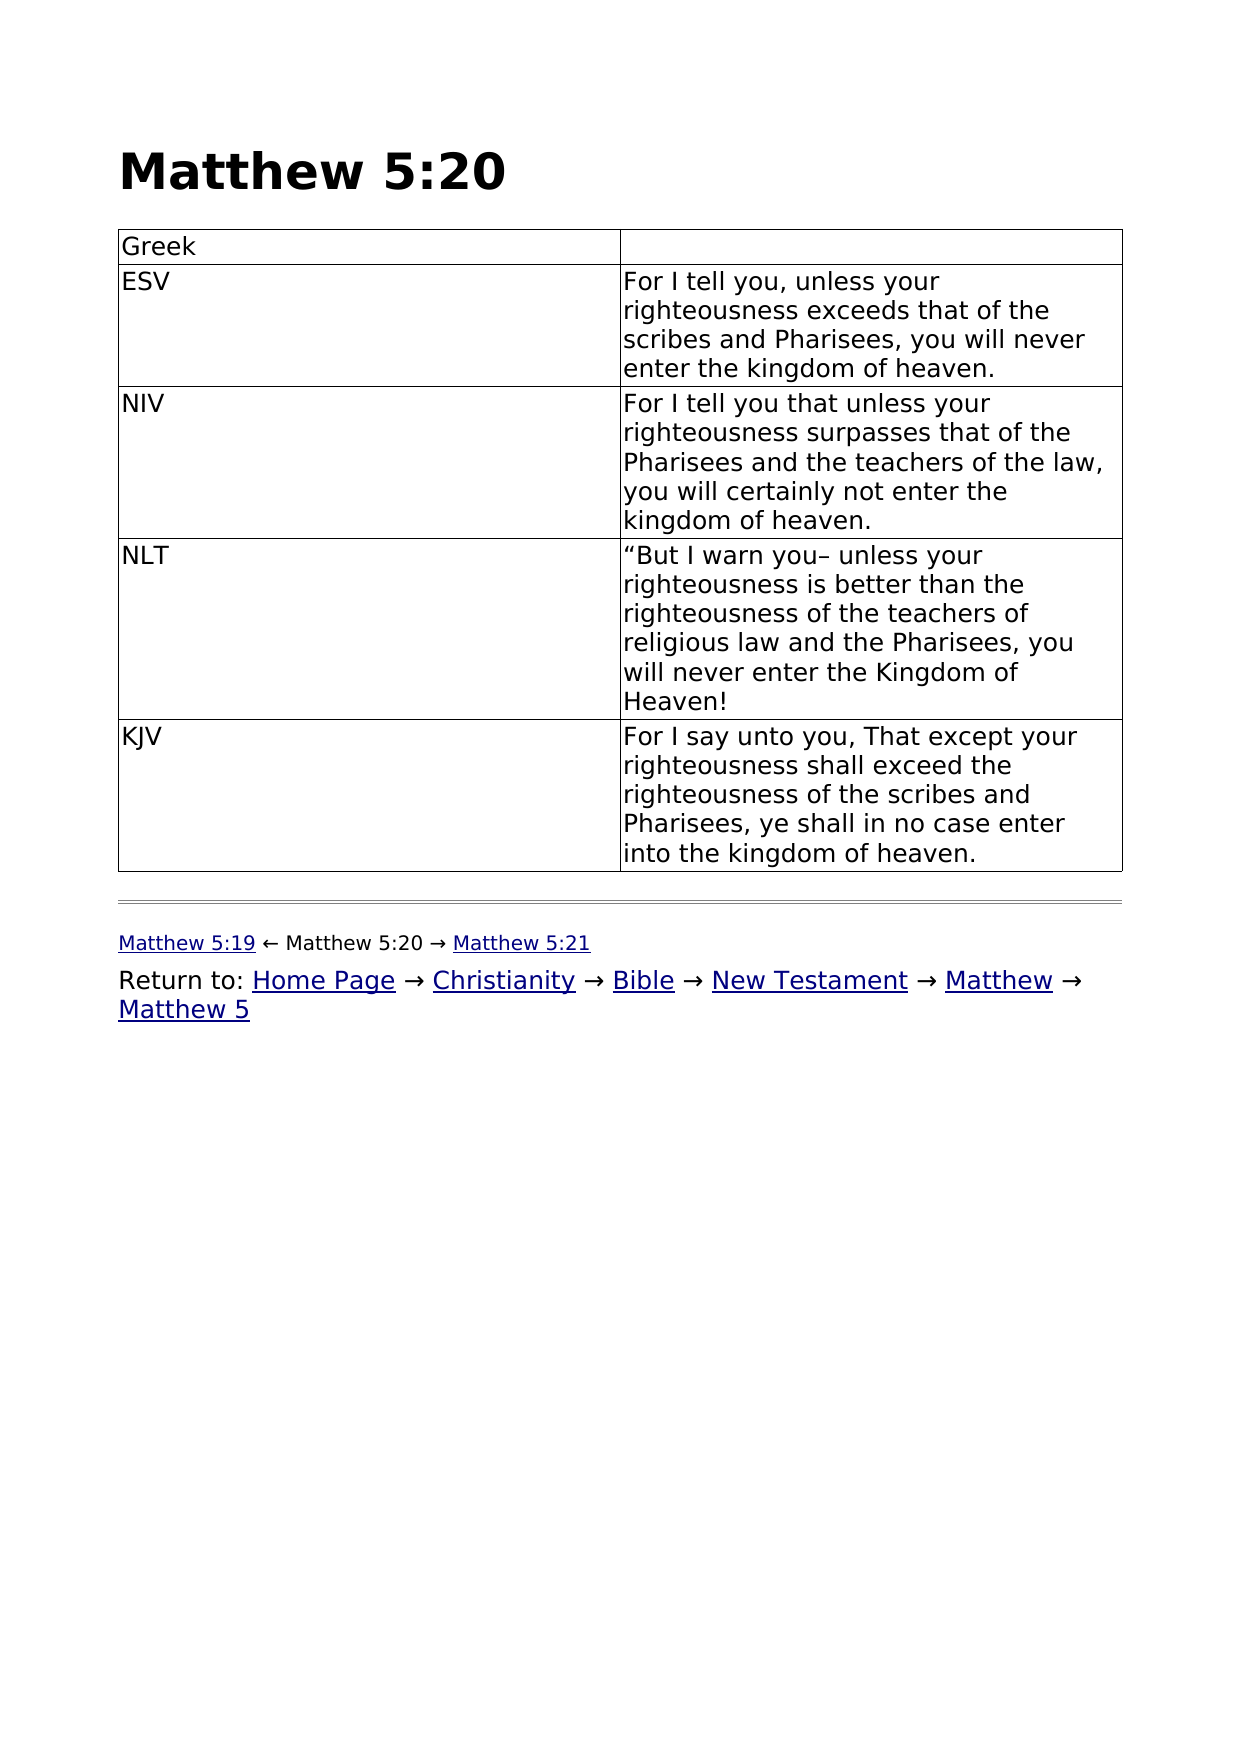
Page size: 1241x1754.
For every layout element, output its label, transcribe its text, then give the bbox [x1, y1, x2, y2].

subtitle Matthew 5:20 [118, 143, 1122, 201]
table_header Greek [119, 230, 620, 264]
table_cell NLT [119, 539, 620, 719]
table_cell For I tell you that unless your righteousness surpasses that of the Pharisees and the teachers of the law, you will certainly not enter the kingdom of heaven. [621, 387, 1122, 538]
table_cell ESV [119, 265, 620, 386]
table_cell For I say unto you, That except your righteousness shall exceed the righteousness of the scribes and Pharisees, ye shall in no case enter into the kingdom of heaven. [621, 720, 1122, 871]
text Matthew 5:19 ← Matthew 5:20 → Matthew 5:21 [118, 932, 1122, 966]
table_header [621, 230, 1122, 264]
text Return to: Home Page → Christianity → Bible → New Testament → Matthew → Matthew 5 [118, 966, 1122, 1024]
table_cell KJV [119, 720, 620, 871]
table_cell For I tell you, unless your righteousness exceeds that of the scribes and Pharisees, you will never enter the kingdom of heaven. [621, 265, 1122, 386]
table_cell “But I warn you– unless your righteousness is better than the righteousness of the teachers of religious law and the Pharisees, you will never enter the Kingdom of Heaven! [621, 539, 1122, 719]
table_cell NIV [119, 387, 620, 538]
